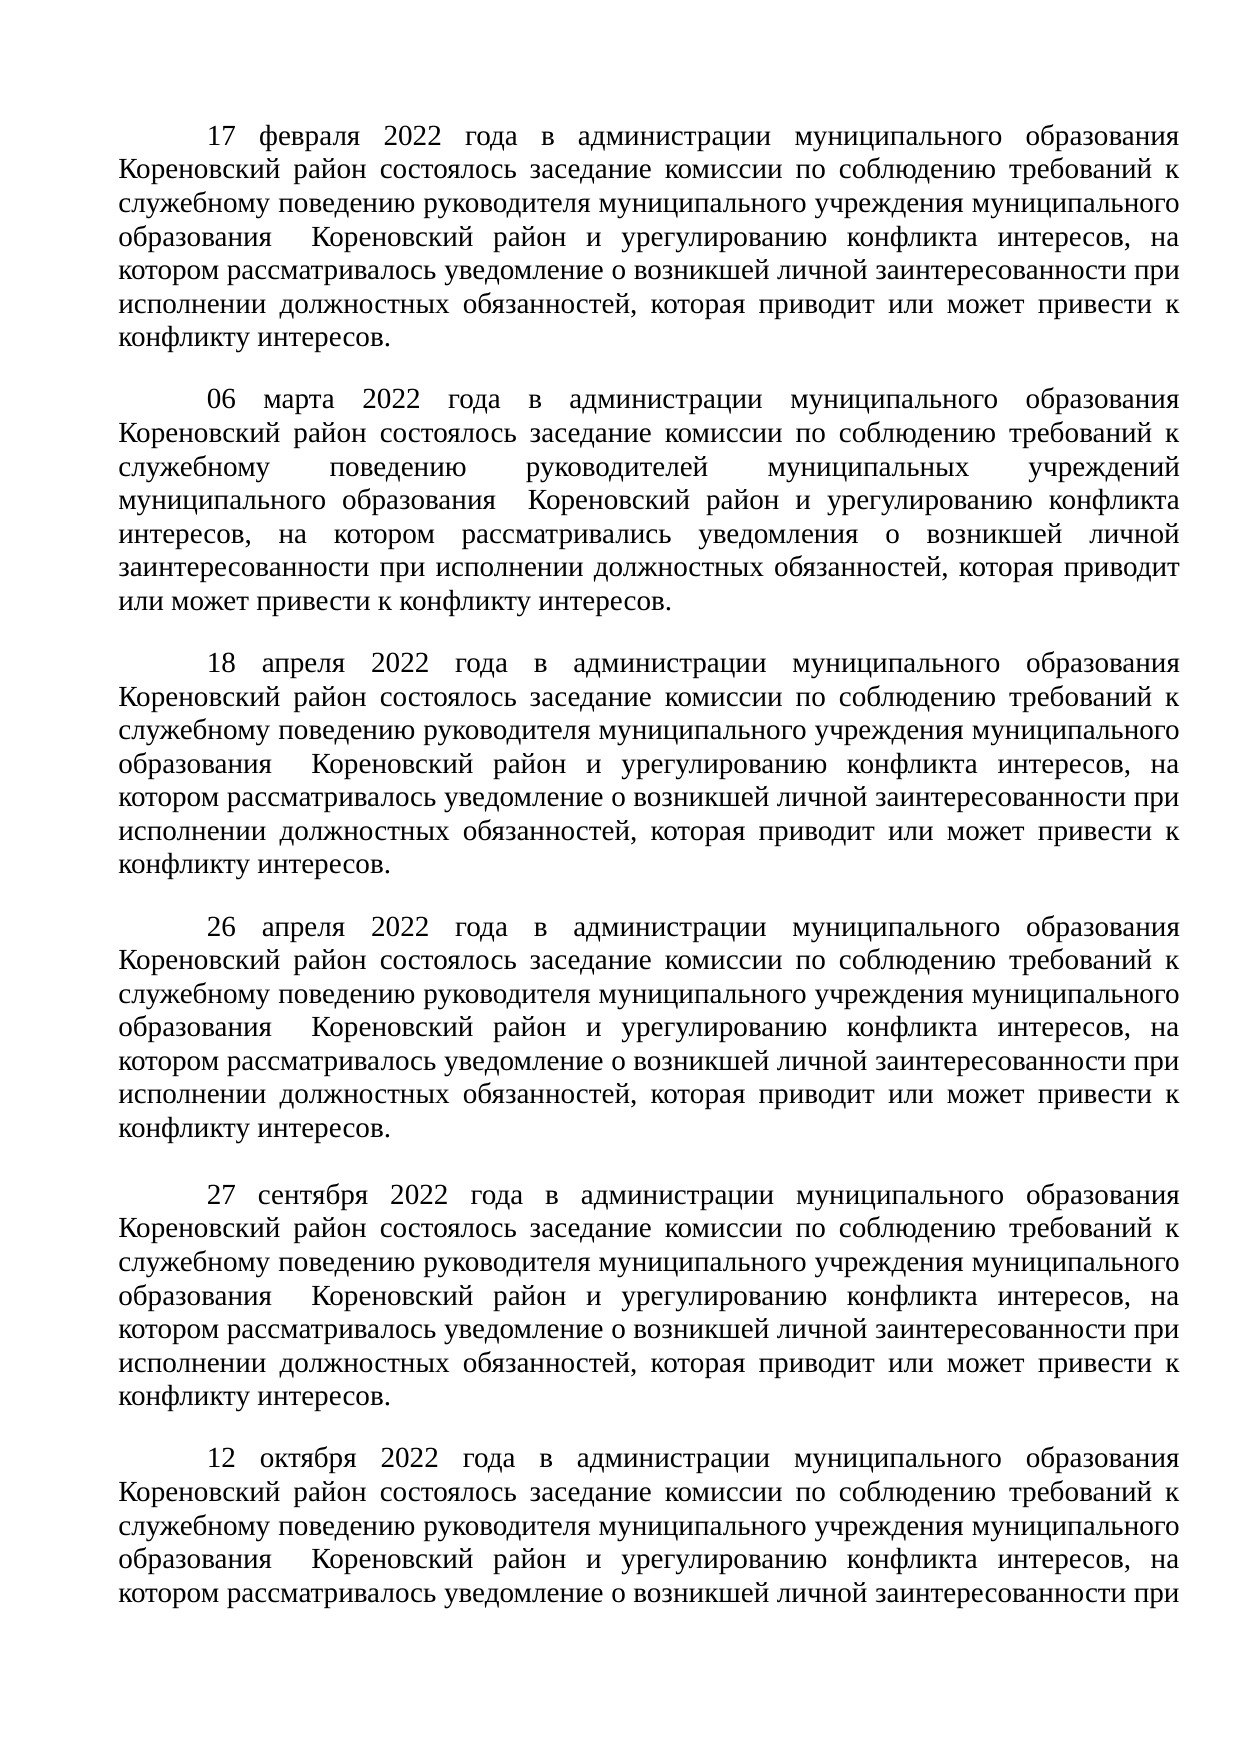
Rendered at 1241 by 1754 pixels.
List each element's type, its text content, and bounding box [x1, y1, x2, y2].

text 27 сентября 2022 года в администрации муниципального образования Кореновский район состоялось заседание комиссии по соблюдению требований к служебному поведению руководителя муниципального учреждения муниципального образования Кореновский район и урегулированию конфликта интересов, на котором рассматривалось уведомление о возникшей личной заинтересованности при исполнении должностных обязанностей, которая приводит или может привести к конфликту интересов. [118, 1177, 1181, 1412]
text 12 октября 2022 года в администрации муниципального образования Кореновский район состоялось заседание комиссии по соблюдению требований к служебному поведению руководителя муниципального учреждения муниципального образования Кореновский район и урегулированию конфликта интересов, на котором рассматривалось уведомление о возникшей личной заинтересованности при [118, 1441, 1181, 1608]
text 06 марта 2022 года в администрации муниципального образования Кореновский район состоялось заседание комиссии по соблюдению требований к служебному поведению руководителей муниципальных учреждений муниципального образования Кореновский район и урегулированию конфликта интересов, на котором рассматривались уведомления о возникшей личной заинтересованности при исполнении должностных обязанностей, которая приводит или может привести к конфликту интересов. [118, 382, 1181, 616]
text 26 апреля 2022 года в администрации муниципального образования Кореновский район состоялось заседание комиссии по соблюдению требований к служебному поведению руководителя муниципального учреждения муниципального образования Кореновский район и урегулированию конфликта интересов, на котором рассматривалось уведомление о возникшей личной заинтересованности при исполнении должностных обязанностей, которая приводит или может привести к конфликту интересов. [118, 909, 1181, 1143]
text 17 февраля 2022 года в администрации муниципального образования Кореновский район состоялось заседание комиссии по соблюдению требований к служебному поведению руководителя муниципального учреждения муниципального образования Кореновский район и урегулированию конфликта интересов, на котором рассматривалось уведомление о возникшей личной заинтересованности при исполнении должностных обязанностей, которая приводит или может привести к конфликту интересов. [118, 118, 1181, 353]
text 18 апреля 2022 года в администрации муниципального образования Кореновский район состоялось заседание комиссии по соблюдению требований к служебному поведению руководителя муниципального учреждения муниципального образования Кореновский район и урегулированию конфликта интересов, на котором рассматривалось уведомление о возникшей личной заинтересованности при исполнении должностных обязанностей, которая приводит или может привести к конфликту интересов. [118, 645, 1181, 880]
